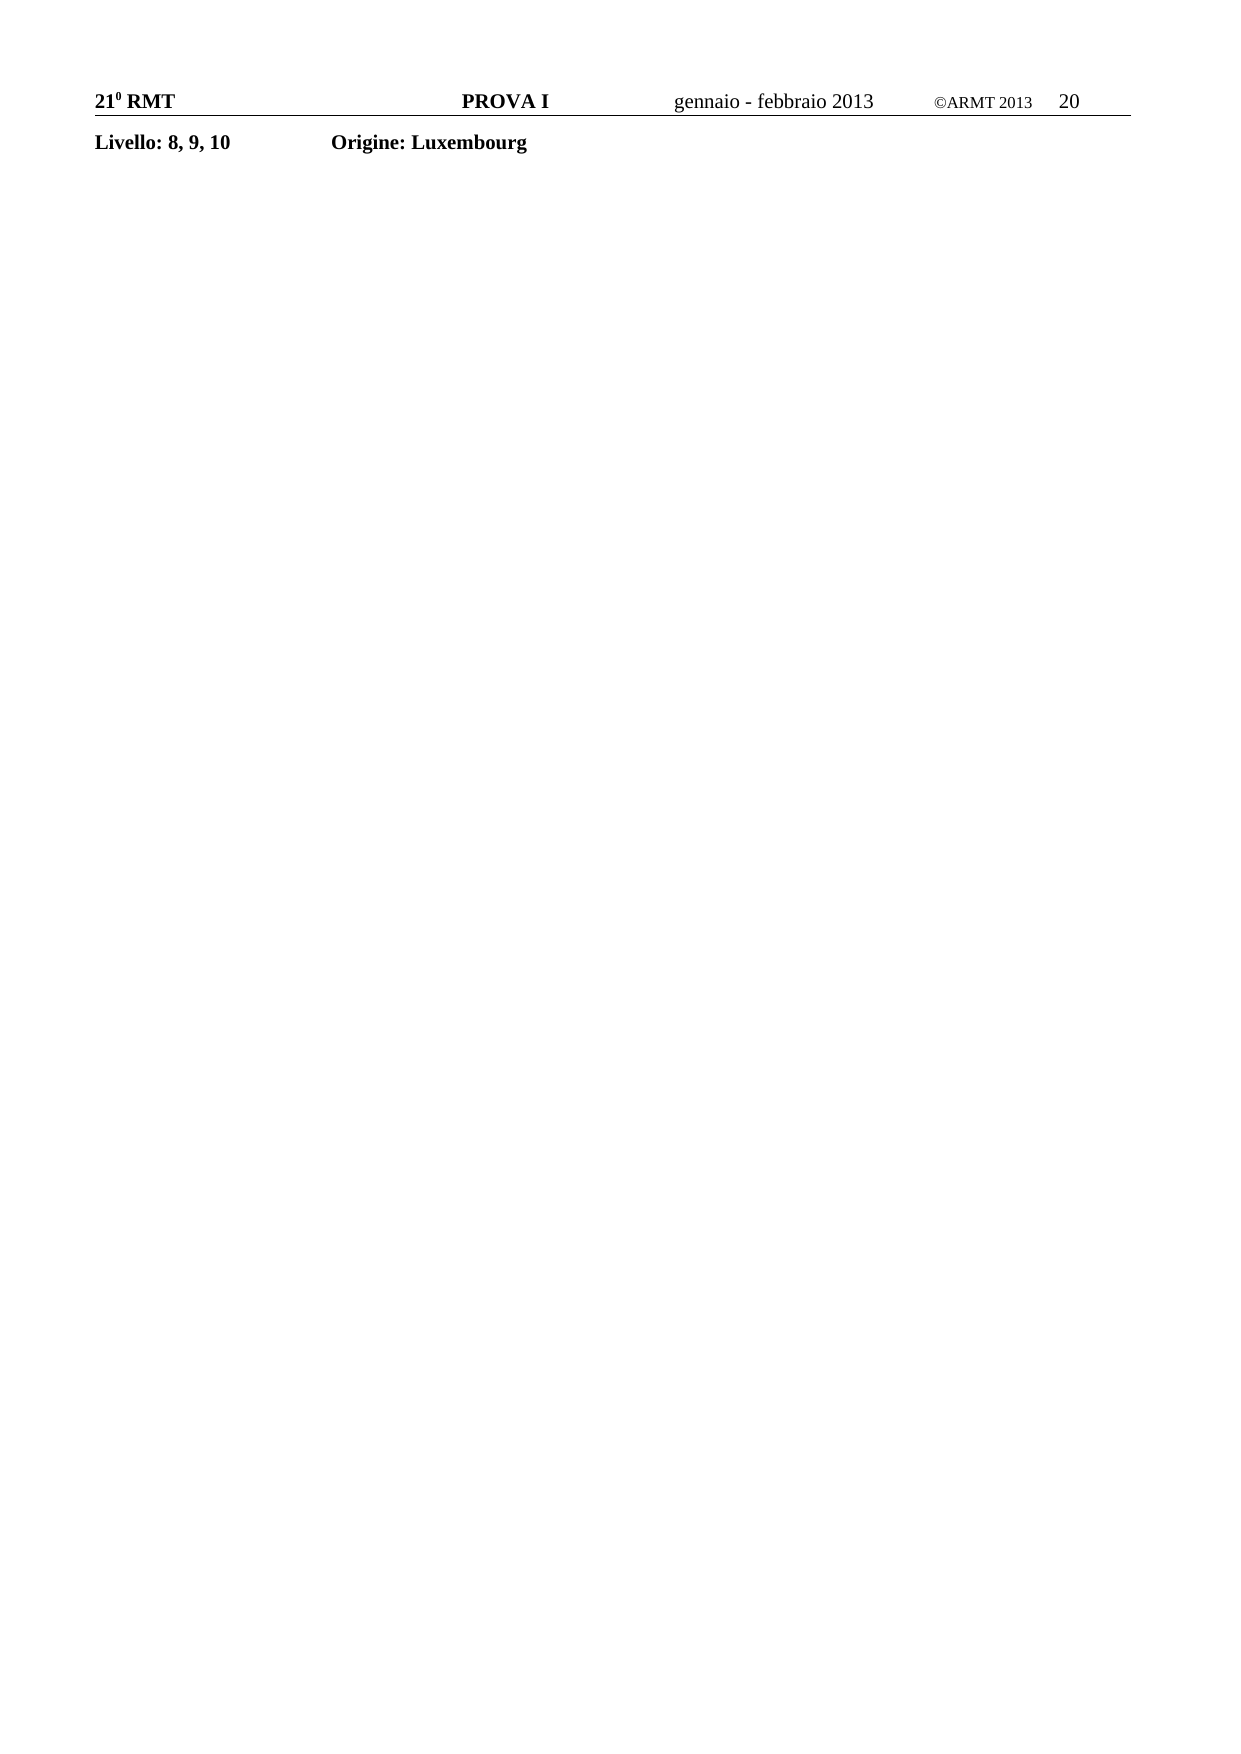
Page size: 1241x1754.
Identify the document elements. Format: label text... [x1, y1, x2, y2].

text Livello: 8, 9, 10 Origine: Luxembourg [94, 130, 1146, 154]
